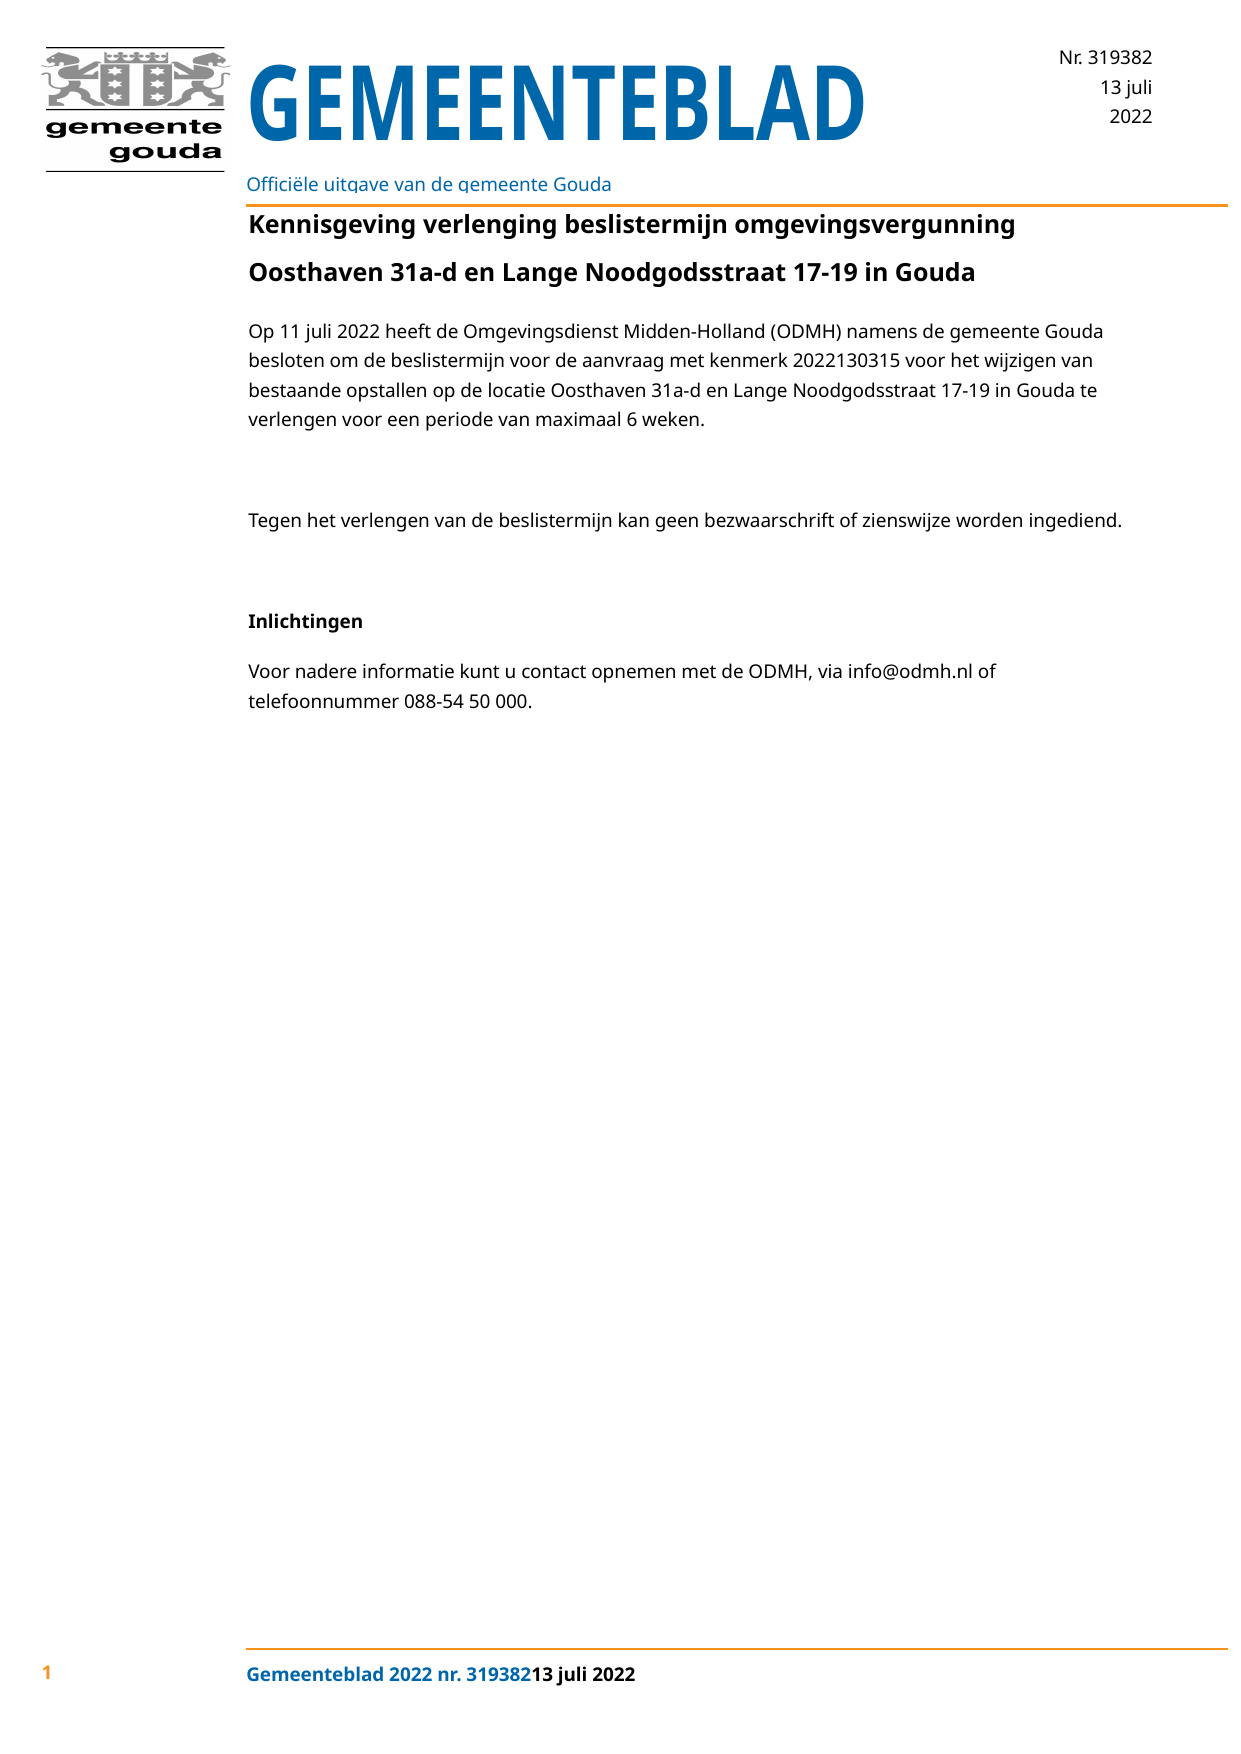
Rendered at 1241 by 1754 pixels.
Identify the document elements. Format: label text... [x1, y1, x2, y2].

text Tegen het verlengen van de beslistermijn kan geen bezwaarschrift of zienswijze worden ingediend. [248, 507, 1152, 533]
picture [41, 47, 231, 172]
text Voor nadere informatie kunt u contact opnemen met de ODMH, via info@odmh.nl of telefoonnummer 088-54 50 000. [248, 659, 1152, 714]
text Kennisgeving verlenging beslistermijn omgevingsvergunning Oosthaven 31a-d en Lange Noodgodsstraat 17-19 in Gouda [248, 207, 1152, 288]
text Inlichtingen [248, 608, 1152, 634]
text Op 11 juli 2022 heeft de Omgevingsdienst Midden-Holland (ODMH) namens de gemeente Gouda besloten om de beslistermijn voor de aanvraag met kenmerk 2022130315 voor het wijzigen van bestaande opstallen op de locatie Oosthaven 31a-d en Lange Noodgodsstraat 17-19 in Gouda te verlengen voor een periode van maximaal 6 weken. [248, 318, 1152, 432]
